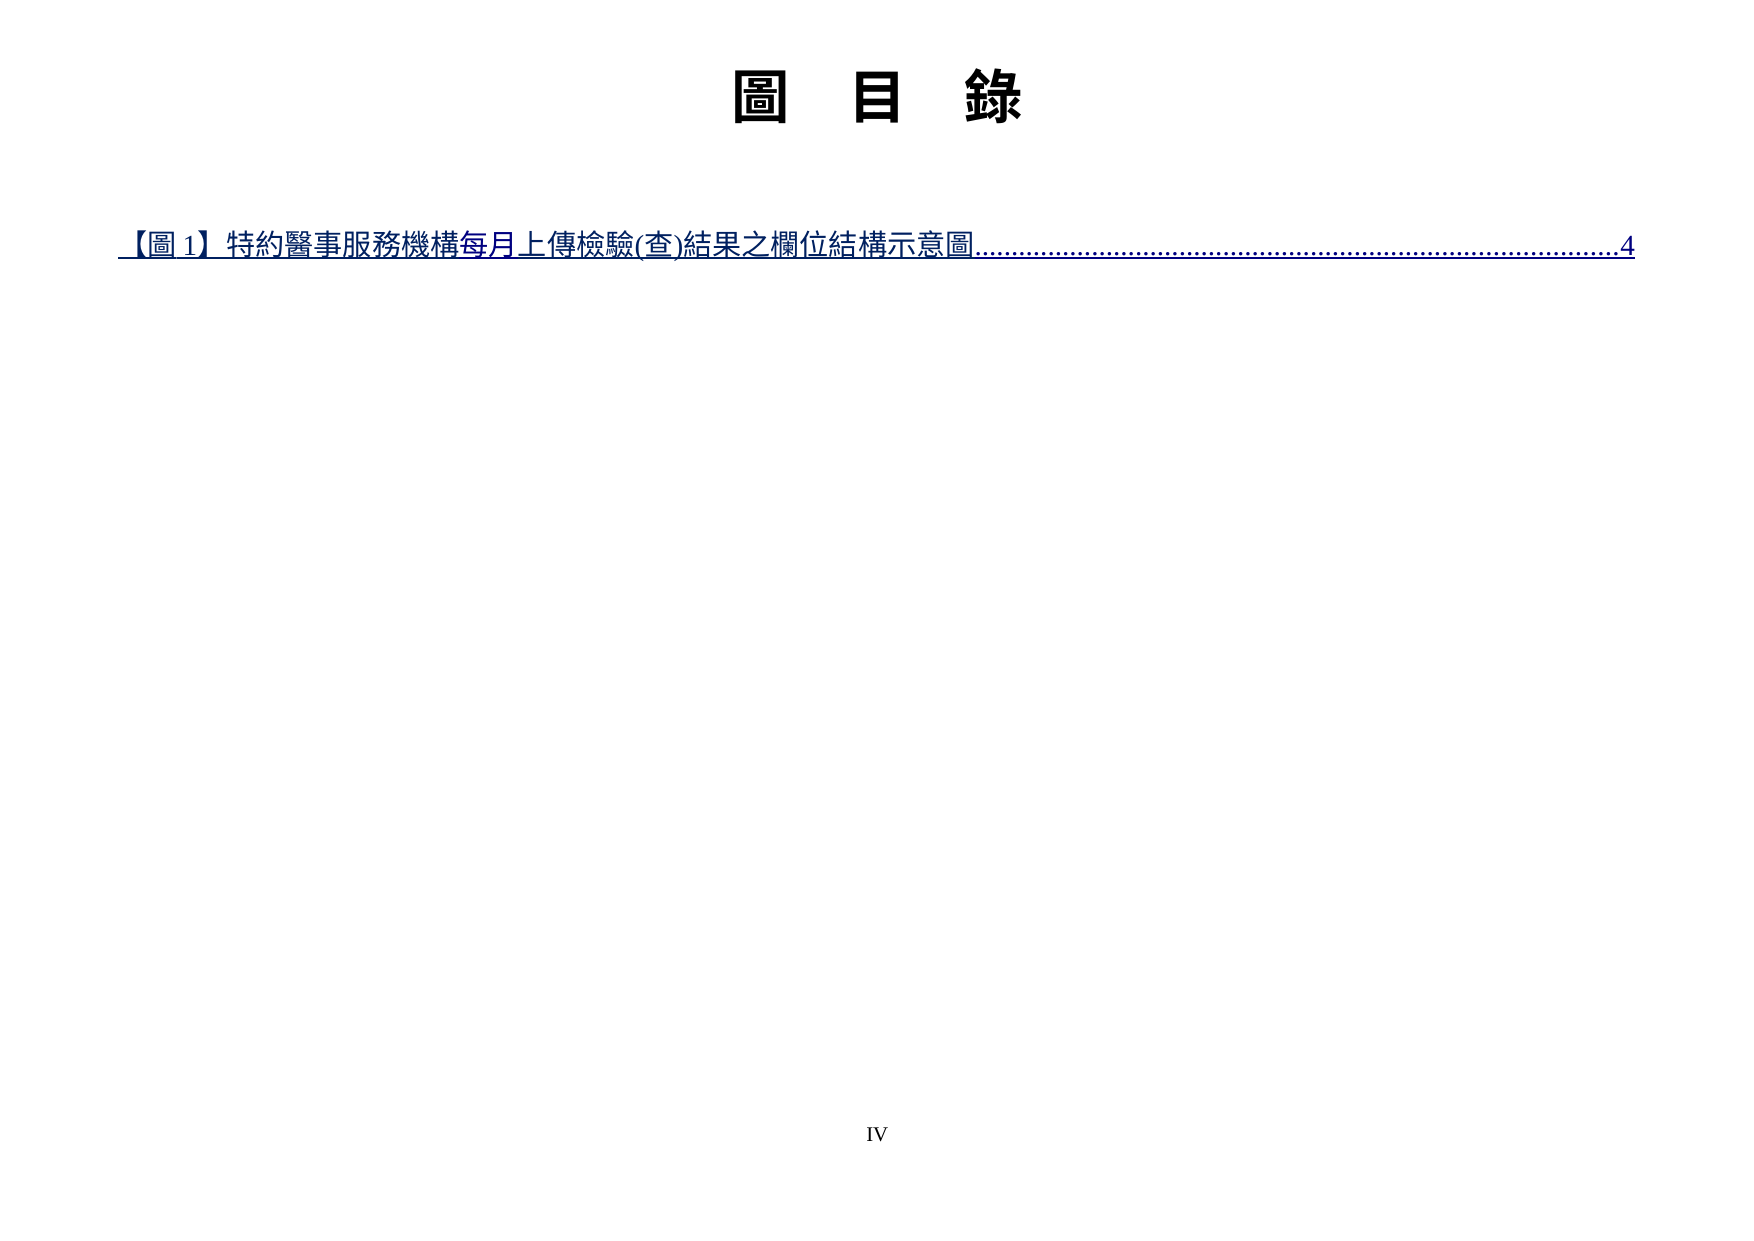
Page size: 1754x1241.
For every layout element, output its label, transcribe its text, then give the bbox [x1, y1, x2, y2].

text 圖 目 錄 [118, 51, 1636, 135]
text 【圖1】特約醫事服務機構每月上傳檢驗(查)結果之欄位結構示意圖 4 [118, 221, 1636, 263]
